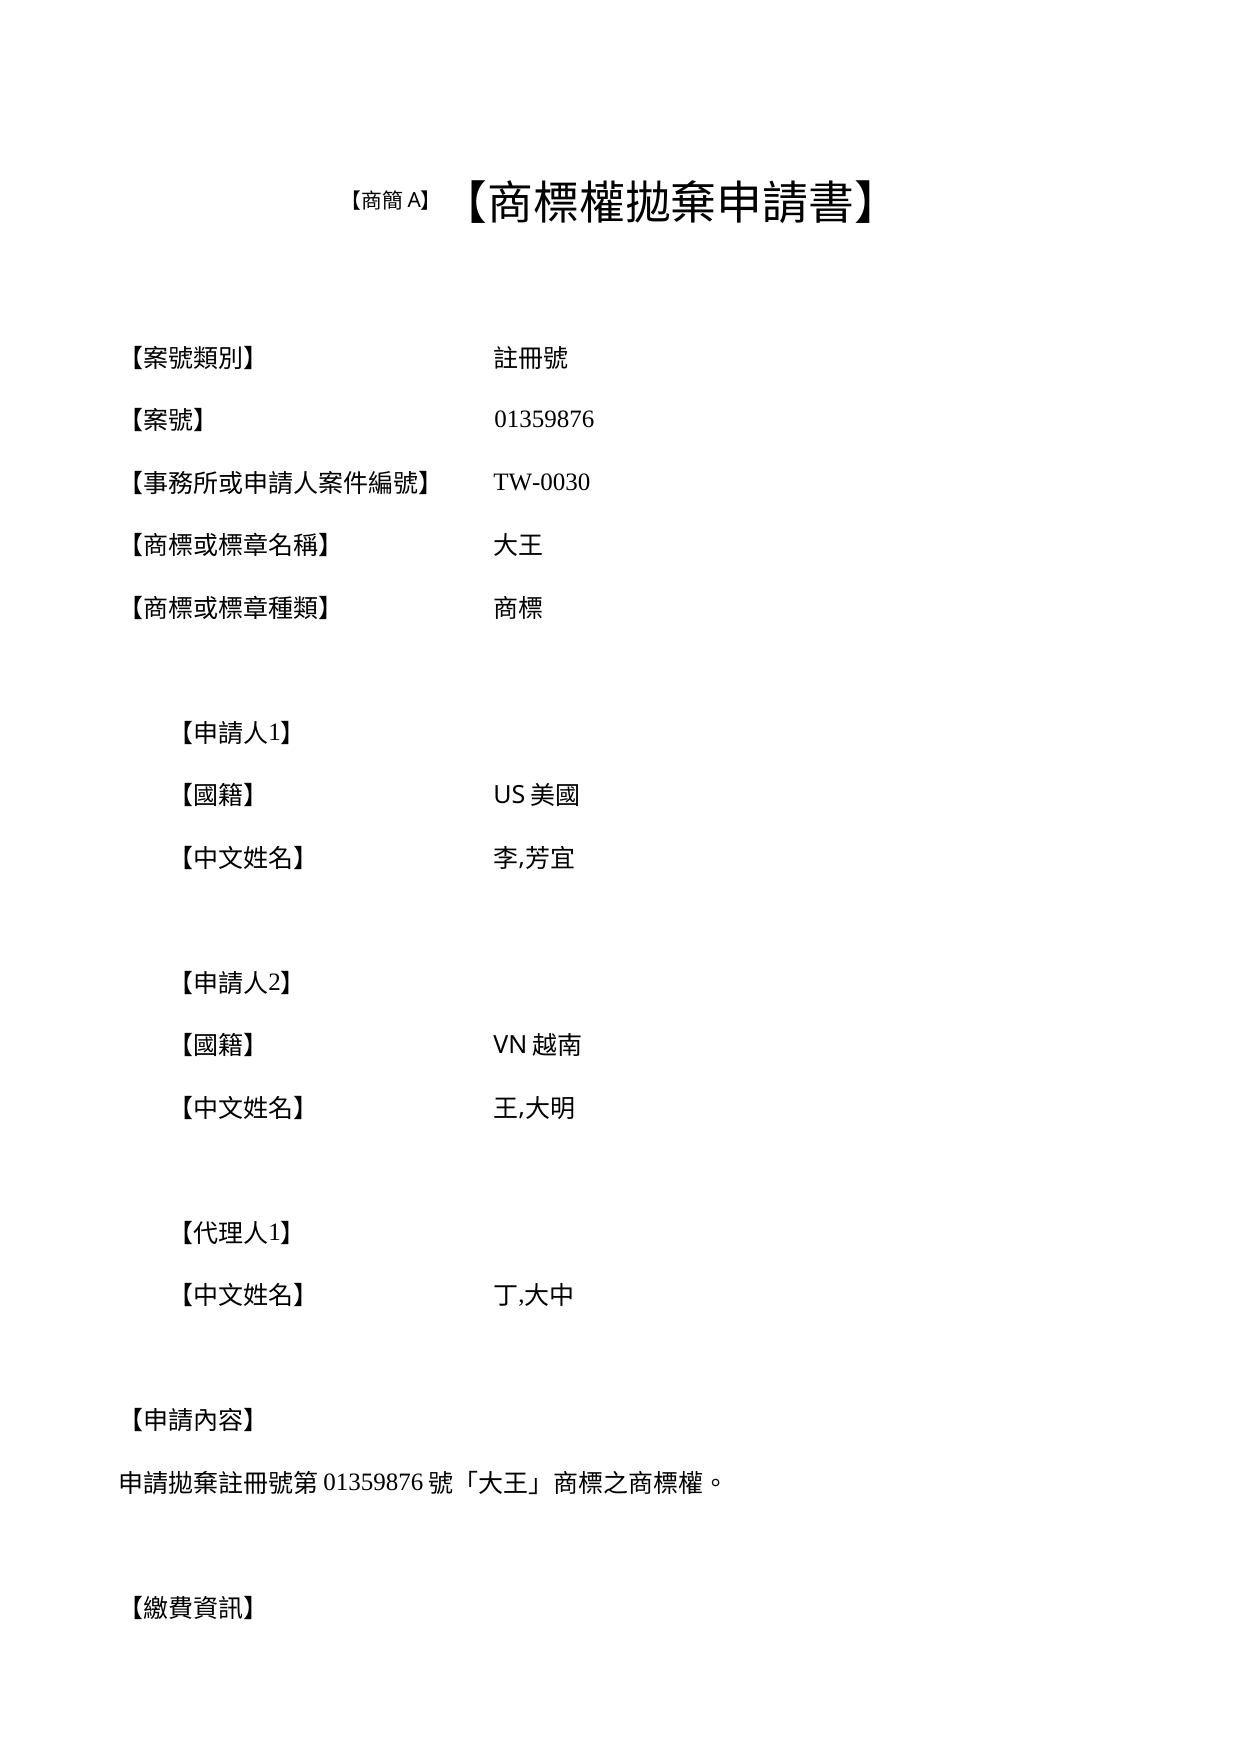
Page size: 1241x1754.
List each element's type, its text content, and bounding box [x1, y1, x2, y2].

text 【案號類別】 註冊號 [118, 314, 1122, 377]
text 申請拋棄註冊號第01359876號「大王」商標之商標權。 [118, 1439, 1122, 1502]
text 【案號】 01359876 [118, 377, 1122, 439]
text 【國籍】 VN越南 [118, 1002, 1122, 1064]
text 【商標或標章種類】 商標 [118, 564, 1122, 627]
text 【商簡A】【商標權拋棄申請書】 [118, 127, 1122, 252]
text 【申請內容】 [118, 1377, 1122, 1439]
text 【商標或標章名稱】 大王 [118, 502, 1122, 564]
text 【國籍】 US美國 [118, 752, 1122, 814]
text 【繳費資訊】 [118, 1564, 1122, 1627]
text 【中文姓名】 王,大明 [118, 1064, 1122, 1127]
text 【中文姓名】 丁,大中 [118, 1252, 1122, 1314]
text 【中文姓名】 李,芳宜 [118, 814, 1122, 877]
text 【事務所或申請人案件編號】 TW-0030 [118, 439, 1122, 502]
